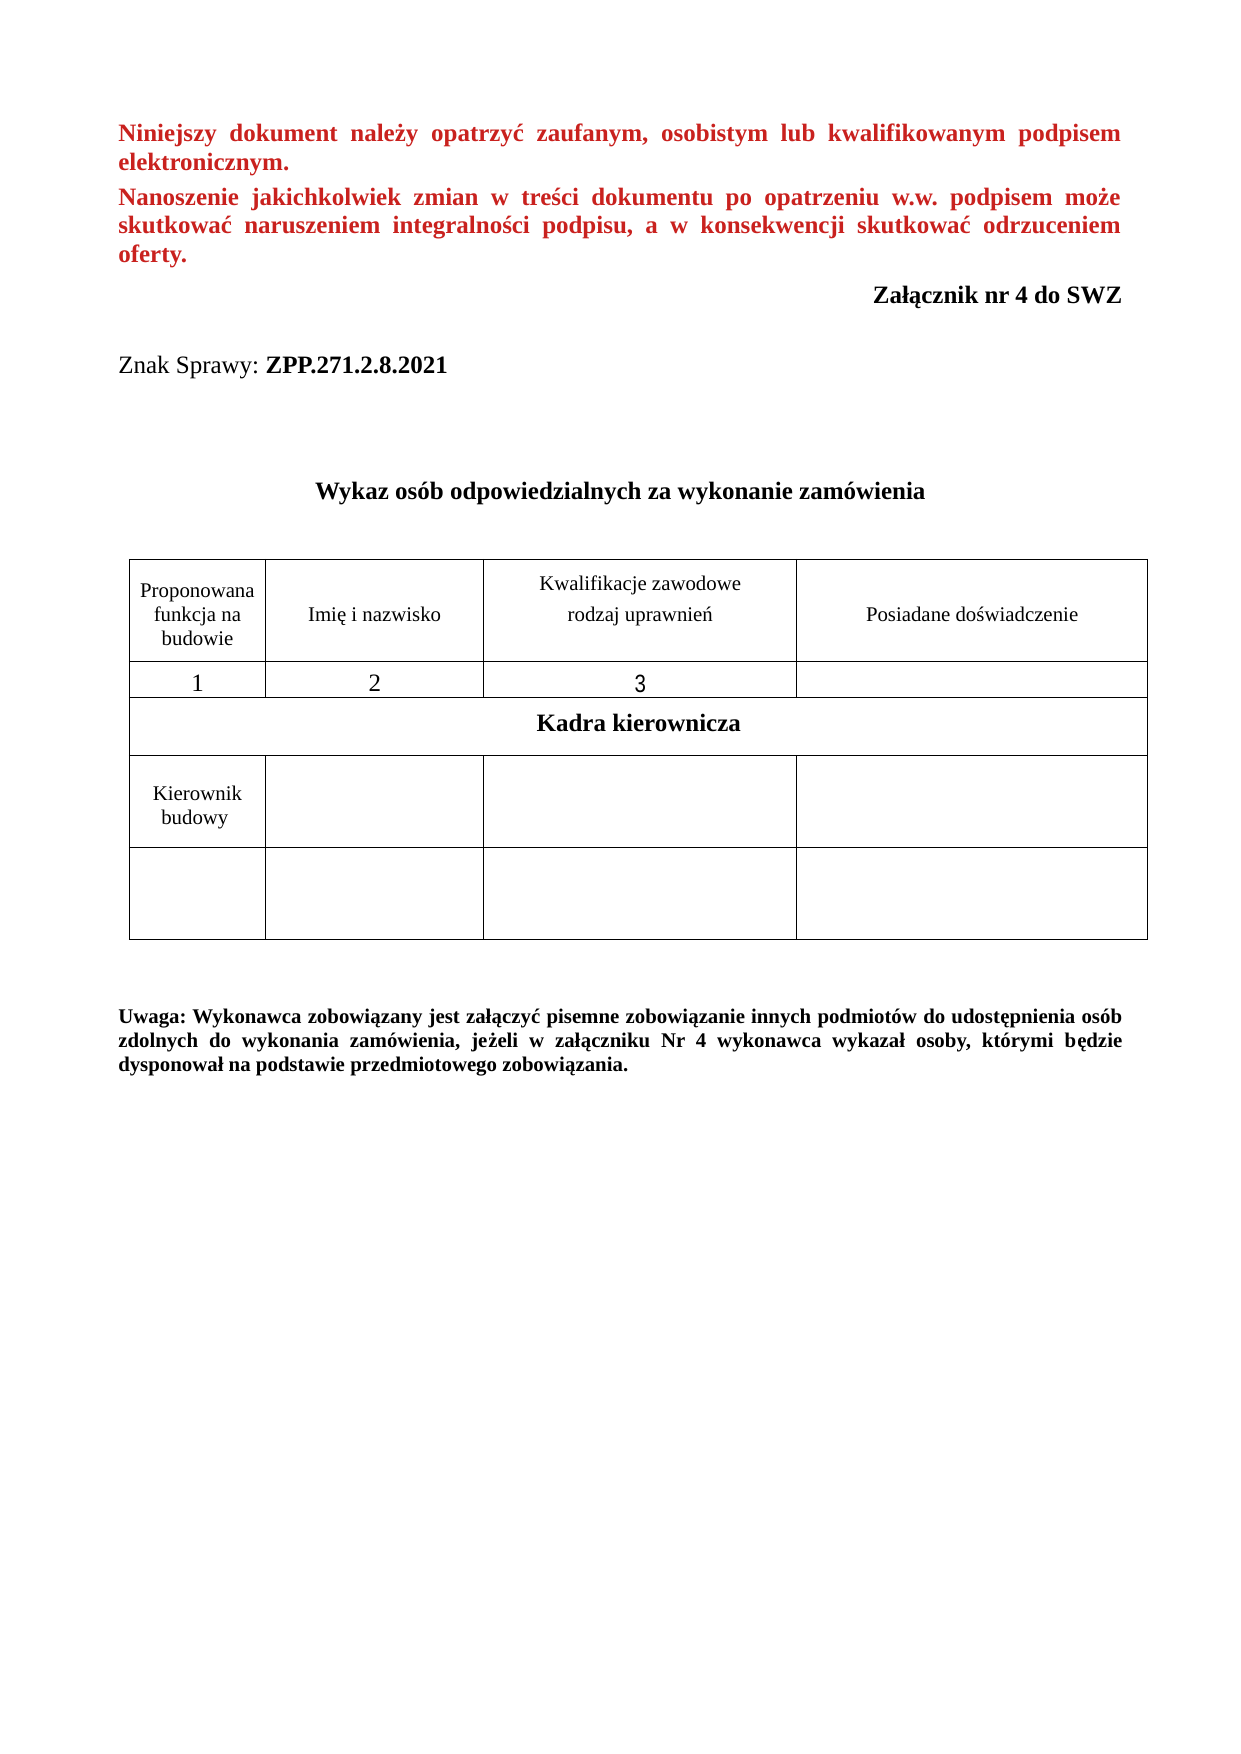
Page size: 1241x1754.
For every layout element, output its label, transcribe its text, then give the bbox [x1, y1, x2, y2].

text Nanoszenie jakichkolwiek zmian w treści dokumentu po opatrzeniu w.w. podpisem może skutkować naruszeniem integralności podpisu, a w konsekwencji skutkować odrzuceniem oferty. [118, 182, 1122, 268]
table_cell [797, 848, 1147, 939]
table_cell Kierownik budowy [130, 756, 265, 847]
table_cell [130, 848, 265, 939]
text Wykaz osób odpowiedzialnych za wykonanie zamówienia [118, 476, 1122, 505]
table_header Posiadane doświadczenie [797, 560, 1147, 661]
table_header Imię i nazwisko [266, 560, 483, 661]
table_header Proponowana funkcja na budowie [130, 560, 265, 661]
table_cell [797, 756, 1147, 847]
text Załącznik nr 4 do SWZ [118, 281, 1122, 309]
table_cell 2 [266, 662, 483, 697]
table_cell [266, 848, 483, 939]
table_cell 3 [484, 662, 796, 697]
table_cell [797, 662, 1147, 697]
table_cell [484, 756, 796, 847]
text Znak Sprawy: ZPP.271.2.8.2021 [118, 351, 1122, 379]
table_cell [484, 848, 796, 939]
text Uwaga: Wykonawca zobowiązany jest załączyć pisemne zobowiązanie innych podmiotów do udostępnienia osób zdolnych do wykonania zamówienia, jeżeli w załączniku Nr 4 wykonawca wykazał osoby, którymi będzie dysponował na podstawie przedmiotowego zobowiązania. [118, 1004, 1122, 1076]
table_cell 1 [130, 662, 265, 697]
table_cell Kadra kierownicza [130, 698, 1147, 755]
text Niniejszy dokument należy opatrzyć zaufanym, osobistym lub kwalifikowanym podpisem elektronicznym. [118, 118, 1122, 176]
table_cell [266, 756, 483, 847]
table_header Kwalifikacje zawodowe rodzaj uprawnień [484, 560, 796, 661]
